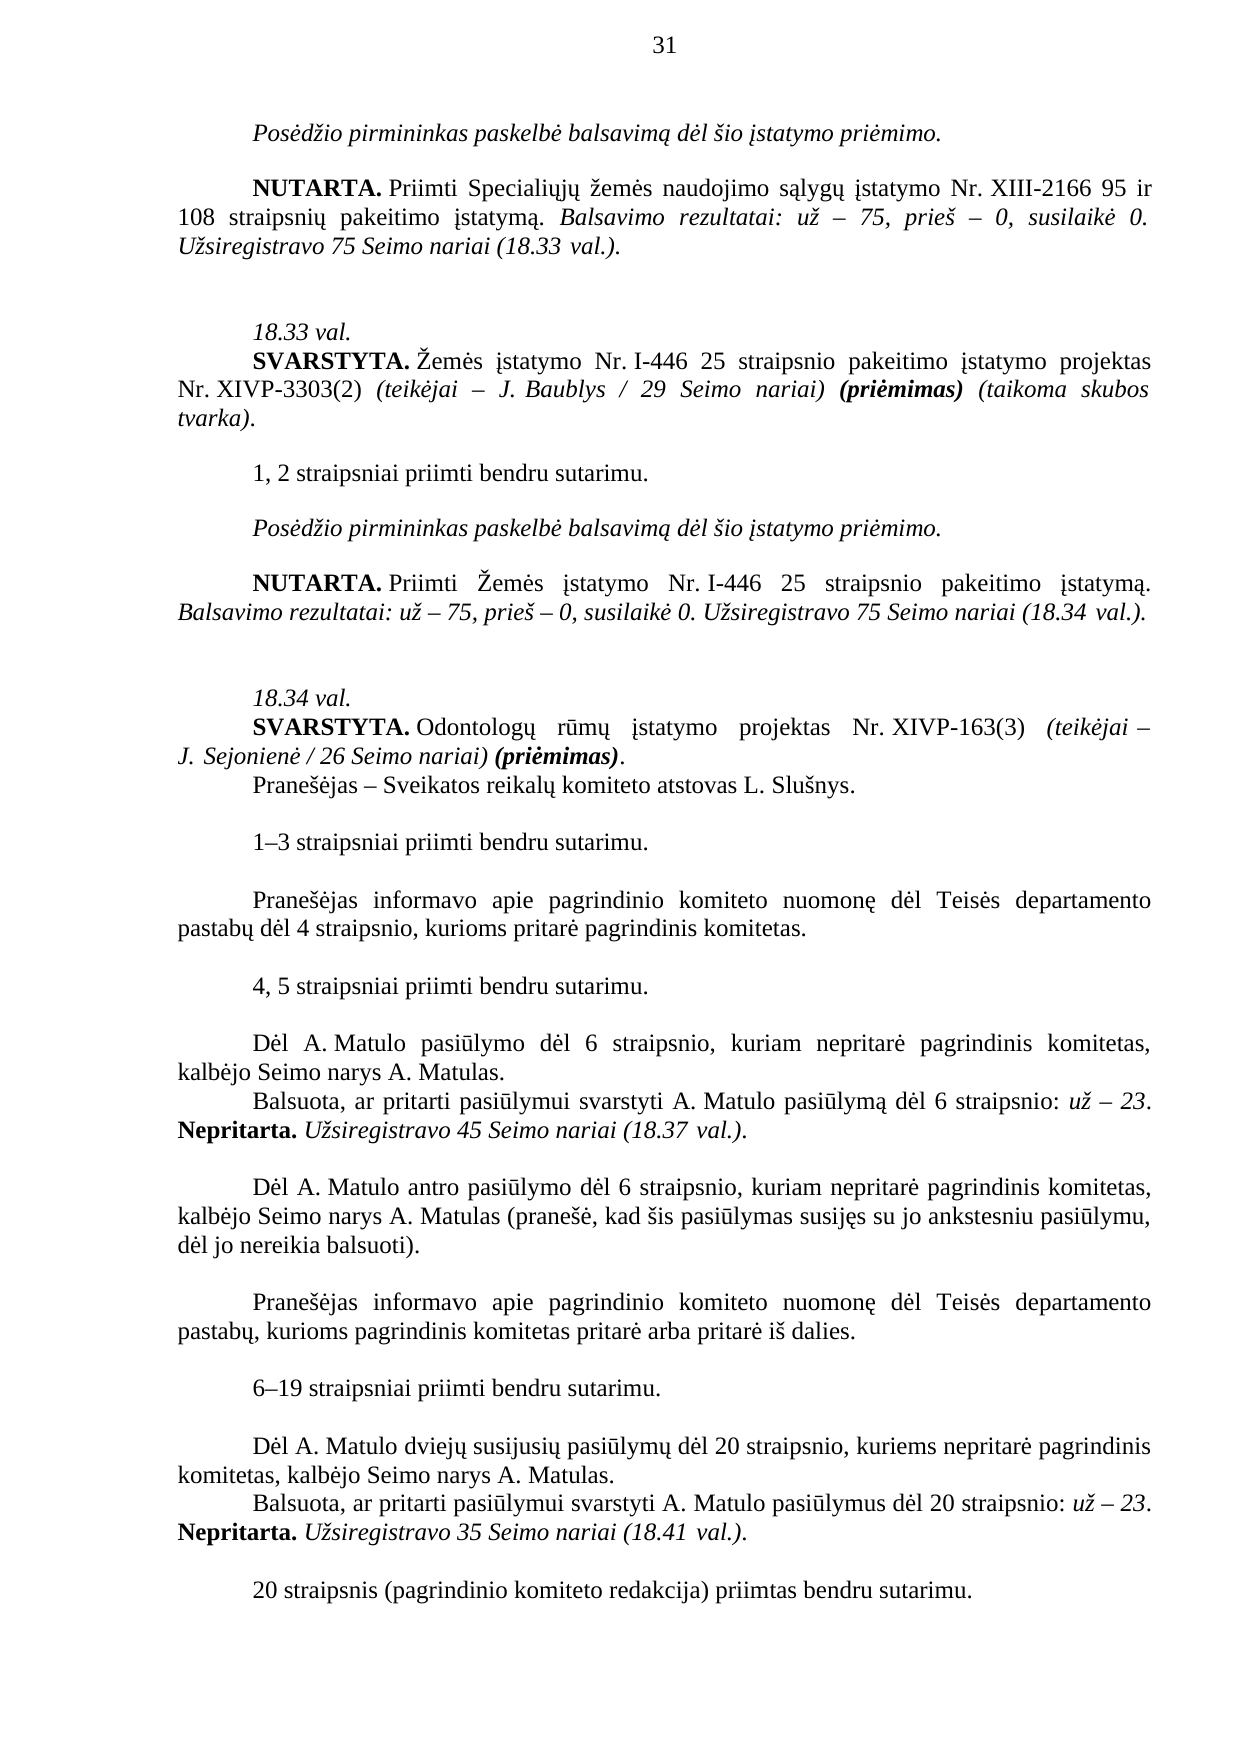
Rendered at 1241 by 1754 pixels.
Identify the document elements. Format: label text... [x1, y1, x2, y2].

text 1–3 straipsniai priimti bendru sutarimu. [177, 827, 1152, 856]
text 6–19 straipsniai priimti bendru sutarimu. [177, 1373, 1152, 1402]
text Pranešėjas informavo apie pagrindinio komiteto nuomonę dėl Teisės departamento pastabų, kurioms pagrindinis komitetas pritarė arba pritarė iš dalies. [177, 1287, 1152, 1345]
text 1, 2 straipsniai priimti bendru sutarimu. [177, 458, 1152, 487]
text Pranešėjas informavo apie pagrindinio komiteto nuomonę dėl Teisės departamento pastabų dėl 4 straipsnio, kurioms pritarė pagrindinis komitetas. [177, 885, 1152, 942]
text Posėdžio pirmininkas paskelbė balsavimą dėl šio įstatymo priėmimo. [177, 513, 1152, 542]
text Balsuota, ar pritarti pasiūlymui svarstyti A. Matulo pasiūlymą dėl 6 straipsnio: už – 23. Nepritarta. Užsiregistravo 45 Seimo nariai (18.37 val.). [177, 1086, 1152, 1143]
text Dėl A. Matulo antro pasiūlymo dėl 6 straipsnio, kuriam nepritarė pagrindinis komitetas, kalbėjo Seimo narys A. Matulas (pranešė, kad šis pasiūlymas susijęs su jo ankstesniu pasiūlymu, dėl jo nereikia balsuoti). [177, 1172, 1152, 1258]
text 18.34 val. [177, 683, 1152, 712]
text Pranešėjas – Sveikatos reikalų komiteto atstovas L. Slušnys. [177, 770, 1152, 798]
text Dėl A. Matulo pasiūlymo dėl 6 straipsnio, kuriam nepritarė pagrindinis komitetas, kalbėjo Seimo narys A. Matulas. [177, 1028, 1152, 1086]
text Balsuota, ar pritarti pasiūlymui svarstyti A. Matulo pasiūlymus dėl 20 straipsnio: už – 23. Nepritarta. Užsiregistravo 35 Seimo nariai (18.41 val.). [177, 1488, 1152, 1546]
text NUTARTA. Priimti Specialiųjų žemės naudojimo sąlygų įstatymo Nr. XIII-2166 95 ir 108 straipsnių pakeitimo įstatymą. Balsavimo rezultatai: už – 75, prieš – 0, susilaikė 0. Užsiregistravo 75 Seimo nariai (18.33 val.). [177, 173, 1152, 259]
text Dėl A. Matulo dviejų susijusių pasiūlymų dėl 20 straipsnio, kuriems nepritarė pagrindinis komitetas, kalbėjo Seimo narys A. Matulas. [177, 1431, 1152, 1488]
text NUTARTA. Priimti Žemės įstatymo Nr. I-446 25 straipsnio pakeitimo įstatymą. Balsavimo rezultatai: už – 75, prieš – 0, susilaikė 0. Užsiregistravo 75 Seimo nariai (18.34 val.). [177, 568, 1152, 626]
text SVARSTYTA. Odontologų rūmų įstatymo projektas Nr. XIVP-163(3) (teikėjai – J. Sejonienė / 26 Seimo nariai) (priėmimas). [177, 712, 1152, 770]
text SVARSTYTA. Žemės įstatymo Nr. I-446 25 straipsnio pakeitimo įstatymo projektas Nr. XIVP-3303(2) (teikėjai – J. Baublys / 29 Seimo nariai) (priėmimas) (taikoma skubos tvarka). [177, 346, 1152, 432]
text Posėdžio pirmininkas paskelbė balsavimą dėl šio įstatymo priėmimo. [177, 118, 1152, 147]
text 18.33 val. [177, 317, 1152, 346]
text 4, 5 straipsniai priimti bendru sutarimu. [177, 971, 1152, 1000]
text 20 straipsnis (pagrindinio komiteto redakcija) priimtas bendru sutarimu. [177, 1575, 1152, 1603]
